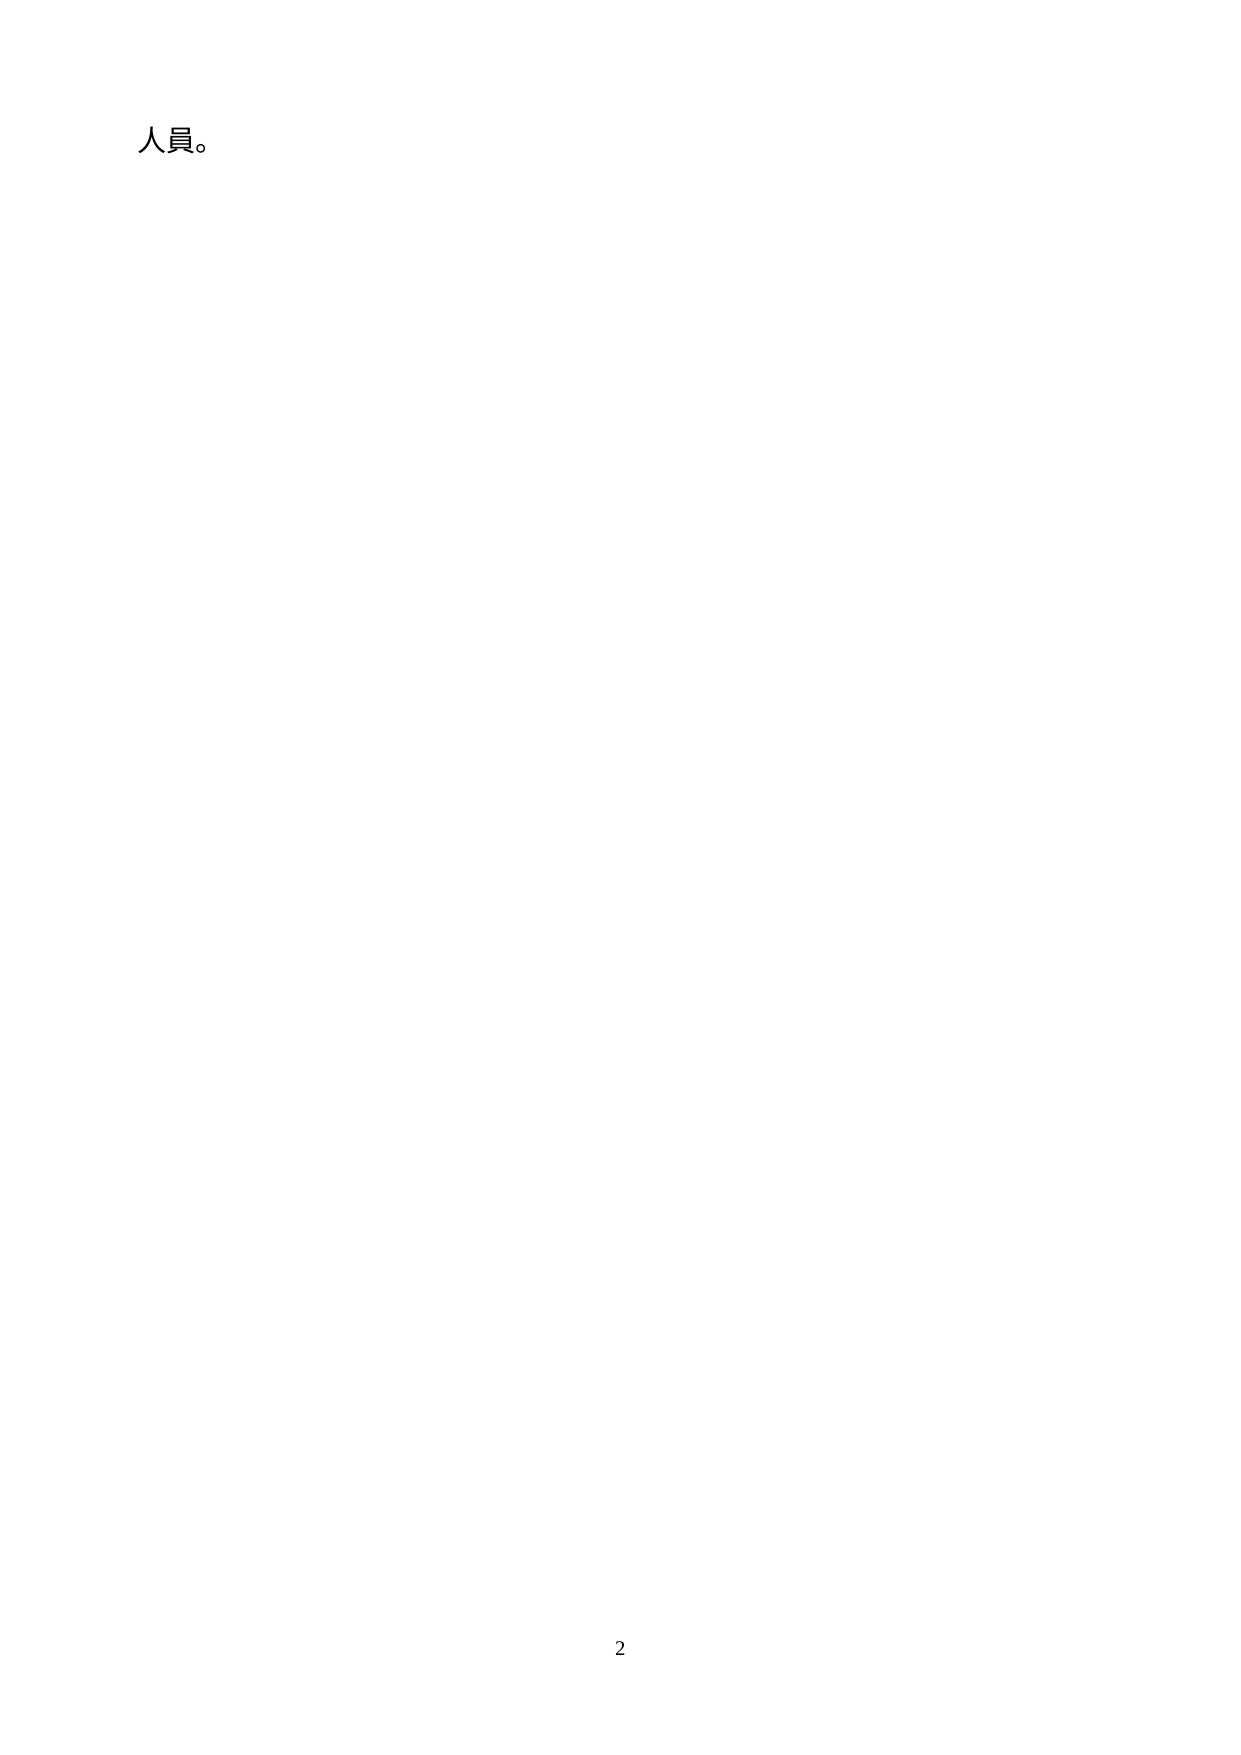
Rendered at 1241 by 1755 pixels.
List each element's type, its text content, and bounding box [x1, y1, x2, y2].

text 人員。 [118, 118, 1122, 160]
